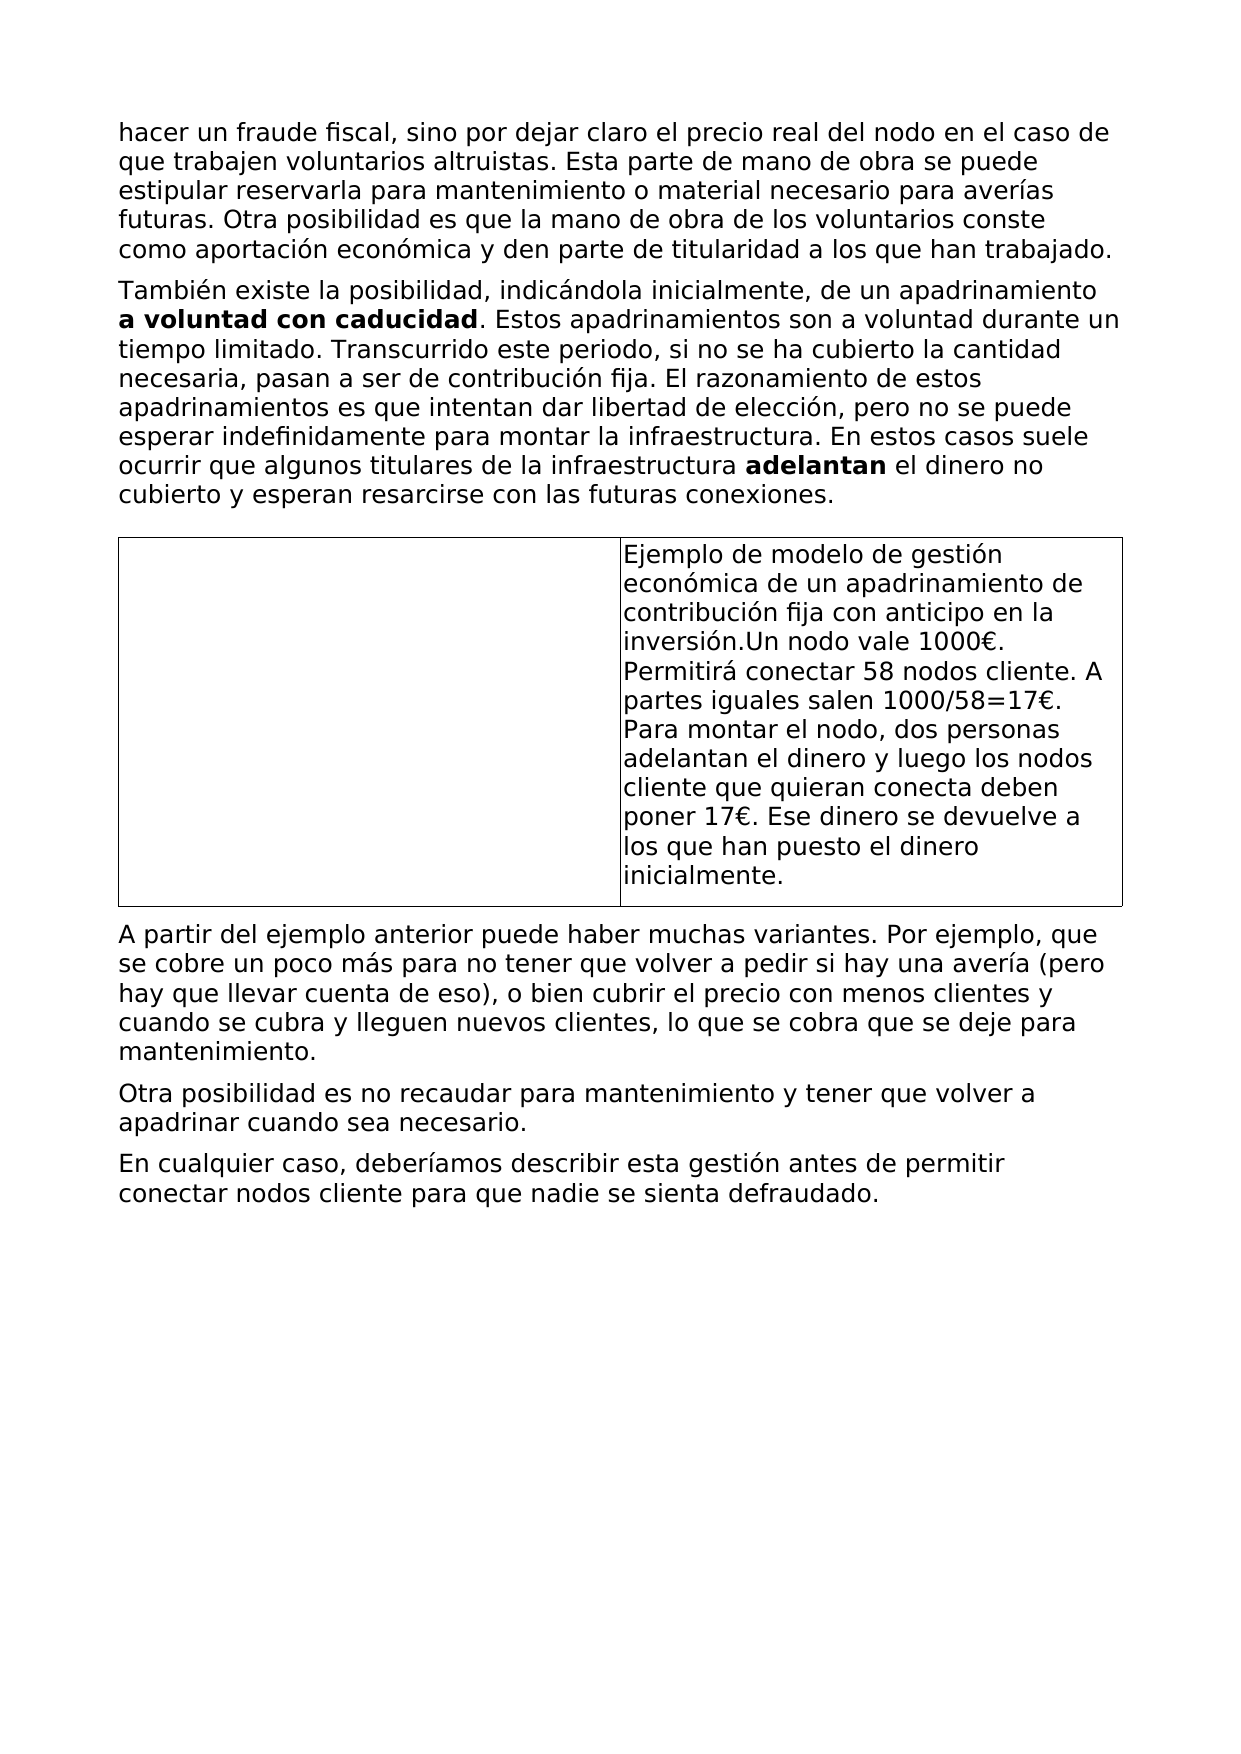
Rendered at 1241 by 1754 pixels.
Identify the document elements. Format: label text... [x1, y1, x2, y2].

text También existe la posibilidad, indicándola inicialmente, de un apadrinamiento a voluntad con caducidad. Estos apadrinamientos son a voluntad durante un tiempo limitado. Transcurrido este periodo, si no se ha cubierto la cantidad necesaria, pasan a ser de contribución fija. El razonamiento de estos apadrinamientos es que intentan dar libertad de elección, pero no se puede esperar indefinidamente para montar la infraestructura. En estos casos suele ocurrir que algunos titulares de la infraestructura adelantan el dinero no cubierto y esperan resarcirse con las futuras conexiones. [118, 276, 1122, 510]
text Otra posibilidad es no recaudar para mantenimiento y tener que volver a apadrinar cuando sea necesario. [118, 1079, 1122, 1137]
text A partir del ejemplo anterior puede haber muchas variantes. Por ejemplo, que se cobre un poco más para no tener que volver a pedir si hay una avería (pero hay que llevar cuenta de eso), o bien cubrir el precio con menos clientes y cuando se cubra y lleguen nuevos clientes, lo que se cobra que se deje para mantenimiento. [118, 920, 1122, 1066]
text En cualquier caso, deberíamos describir esta gestión antes de permitir conectar nodos cliente para que nadie se sienta defraudado. [118, 1149, 1122, 1208]
table_header Ejemplo de modelo de gestión económica de un apadrinamiento de contribución fija con anticipo en la inversión.Un nodo vale 1000€. Permitirá conectar 58 nodos cliente. A partes iguales salen 1000/58=17€. Para montar el nodo, dos personas adelantan el dinero y luego los nodos cliente que quieran conecta deben poner 17€. Ese dinero se devuelve a los que han puesto el dinero inicialmente. [621, 538, 1122, 906]
table_header [119, 538, 620, 906]
text hacer un fraude fiscal, sino por dejar claro el precio real del nodo en el caso de que trabajen voluntarios altruistas. Esta parte de mano de obra se puede estipular reservarla para mantenimiento o material necesario para averías futuras. Otra posibilidad es que la mano de obra de los voluntarios conste como aportación económica y den parte de titularidad a los que han trabajado. [118, 118, 1122, 264]
